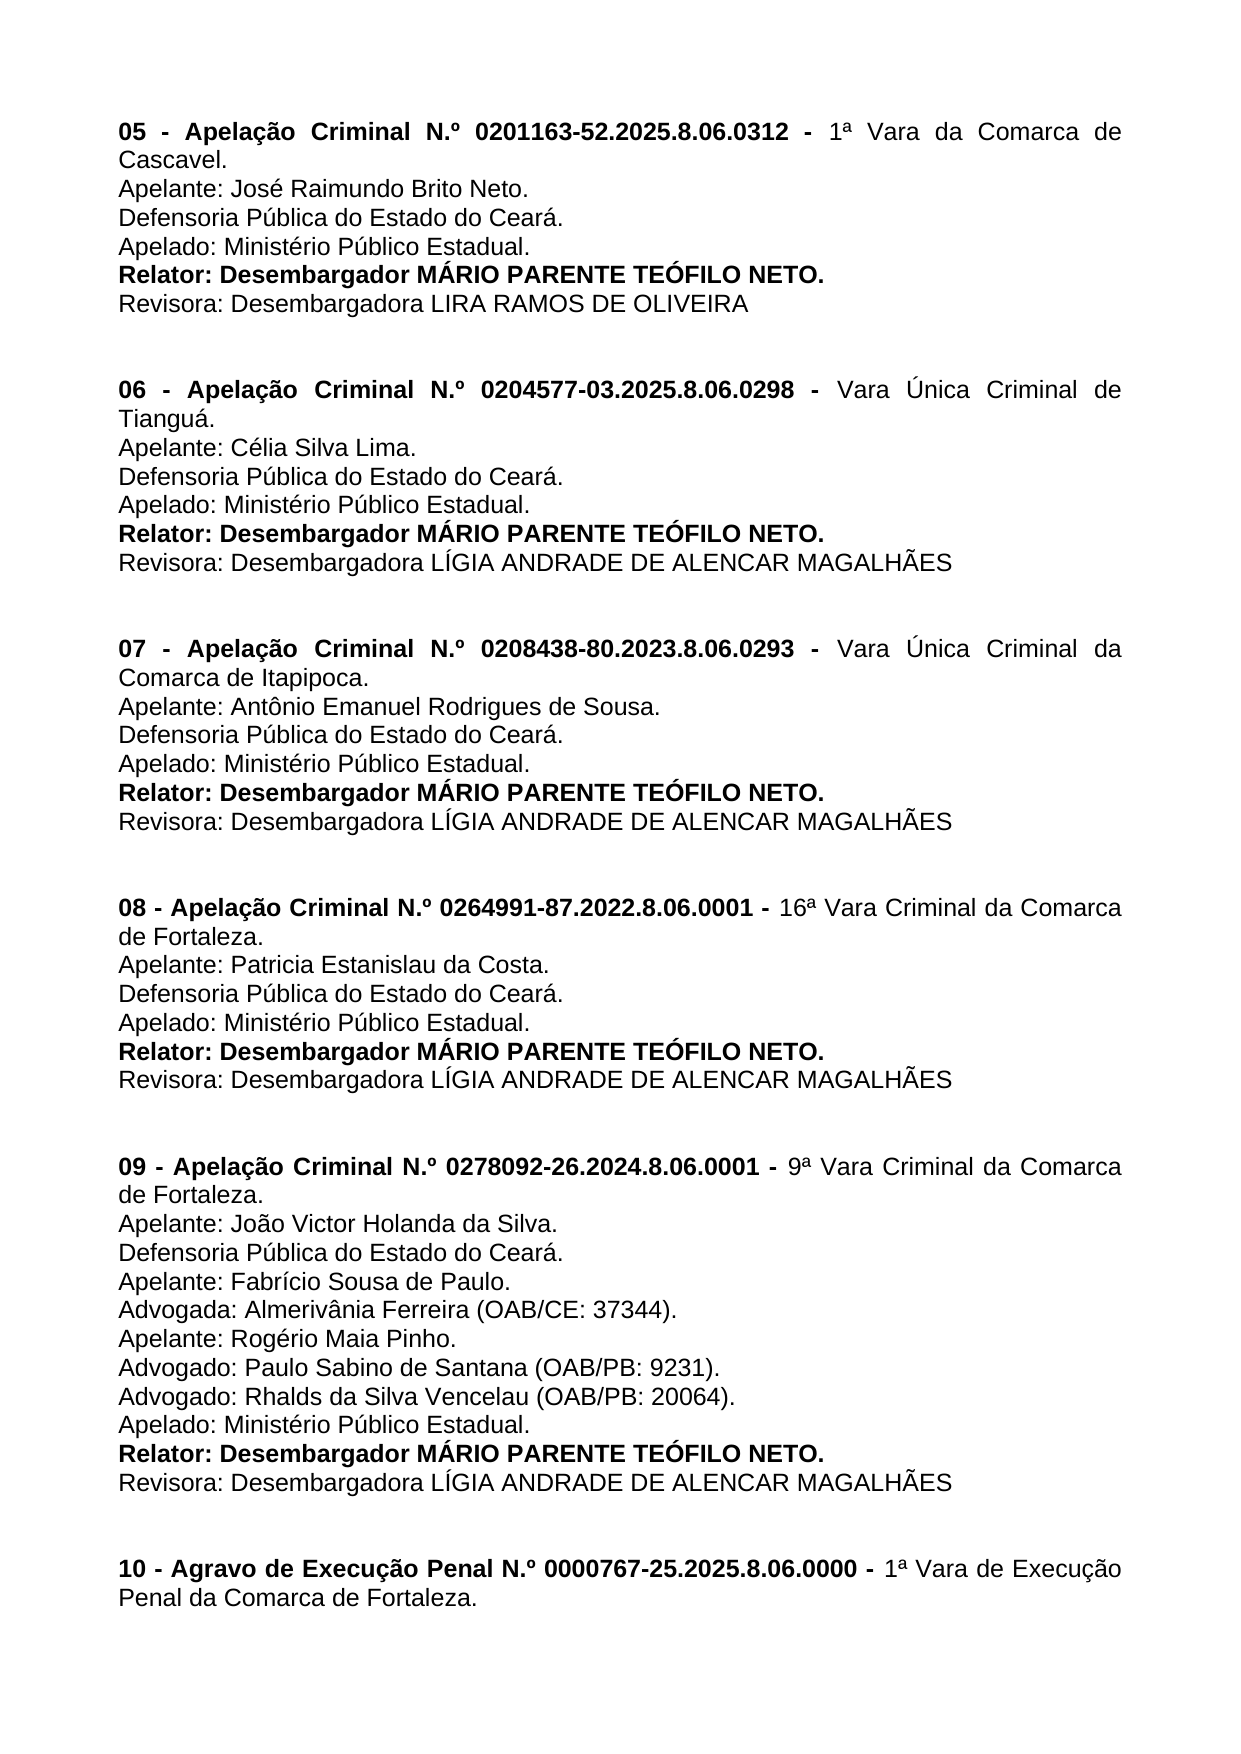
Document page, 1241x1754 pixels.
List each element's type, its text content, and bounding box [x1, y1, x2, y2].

text Relator: Desembargador MÁRIO PARENTE TEÓFILO NETO. [118, 519, 1122, 548]
text 07 - Apelação Criminal N.º 0208438-80.2023.8.06.0293 - Vara Única Criminal da Comarca de Itapipoca. [118, 634, 1122, 692]
text Apelado: Ministério Público Estadual. [118, 1410, 1122, 1439]
text Advogado: Rhalds da Silva Vencelau (OAB/PB: 20064). [118, 1382, 1122, 1410]
text Apelante: Patricia Estanislau da Costa. [118, 950, 1122, 979]
text Revisora: Desembargadora LÍGIA ANDRADE DE ALENCAR MAGALHÃES [118, 548, 1122, 577]
text Defensoria Pública do Estado do Ceará. [118, 979, 1122, 1008]
text Apelante: Antônio Emanuel Rodrigues de Sousa. [118, 692, 1122, 720]
text Revisora: Desembargadora LÍGIA ANDRADE DE ALENCAR MAGALHÃES [118, 1065, 1122, 1094]
text Advogado: Paulo Sabino de Santana (OAB/PB: 9231). [118, 1353, 1122, 1382]
text 05 - Apelação Criminal N.º 0201163-52.2025.8.06.0312 - 1ª Vara da Comarca de Cascavel. [118, 117, 1122, 174]
text Apelante: Célia Silva Lima. [118, 433, 1122, 462]
text 10 - Agravo de Execução Penal N.º 0000767-25.2025.8.06.0000 - 1ª Vara de Execução Penal da Comarca de Fortaleza. [118, 1554, 1122, 1612]
text Apelado: Ministério Público Estadual. [118, 232, 1122, 260]
text Advogada: Almerivânia Ferreira (OAB/CE: 37344). [118, 1295, 1122, 1324]
text Apelado: Ministério Público Estadual. [118, 1008, 1122, 1037]
text Apelante: José Raimundo Brito Neto. [118, 174, 1122, 203]
text Apelante: João Victor Holanda da Silva. [118, 1209, 1122, 1238]
text Apelado: Ministério Público Estadual. [118, 749, 1122, 778]
text Apelante: Fabrício Sousa de Paulo. [118, 1267, 1122, 1295]
text Defensoria Pública do Estado do Ceará. [118, 720, 1122, 749]
text Relator: Desembargador MÁRIO PARENTE TEÓFILO NETO. [118, 778, 1122, 807]
text Relator: Desembargador MÁRIO PARENTE TEÓFILO NETO. [118, 1439, 1122, 1468]
text 09 - Apelação Criminal N.º 0278092-26.2024.8.06.0001 - 9ª Vara Criminal da Comarca de Fortaleza. [118, 1152, 1122, 1209]
text Revisora: Desembargadora LÍGIA ANDRADE DE ALENCAR MAGALHÃES [118, 807, 1122, 835]
text Relator: Desembargador MÁRIO PARENTE TEÓFILO NETO. [118, 260, 1122, 289]
text Relator: Desembargador MÁRIO PARENTE TEÓFILO NETO. [118, 1037, 1122, 1065]
text Revisora: Desembargadora LÍGIA ANDRADE DE ALENCAR MAGALHÃES [118, 1468, 1122, 1497]
text Defensoria Pública do Estado do Ceará. [118, 462, 1122, 490]
text Apelado: Ministério Público Estadual. [118, 490, 1122, 519]
text Apelante: Rogério Maia Pinho. [118, 1324, 1122, 1353]
text 08 - Apelação Criminal N.º 0264991-87.2022.8.06.0001 - 16ª Vara Criminal da Comarca de Fortaleza. [118, 893, 1122, 950]
text 06 - Apelação Criminal N.º 0204577-03.2025.8.06.0298 - Vara Única Criminal de Tianguá. [118, 375, 1122, 433]
text Defensoria Pública do Estado do Ceará. [118, 203, 1122, 232]
text Defensoria Pública do Estado do Ceará. [118, 1238, 1122, 1267]
text Revisora: Desembargadora LIRA RAMOS DE OLIVEIRA [118, 289, 1122, 318]
